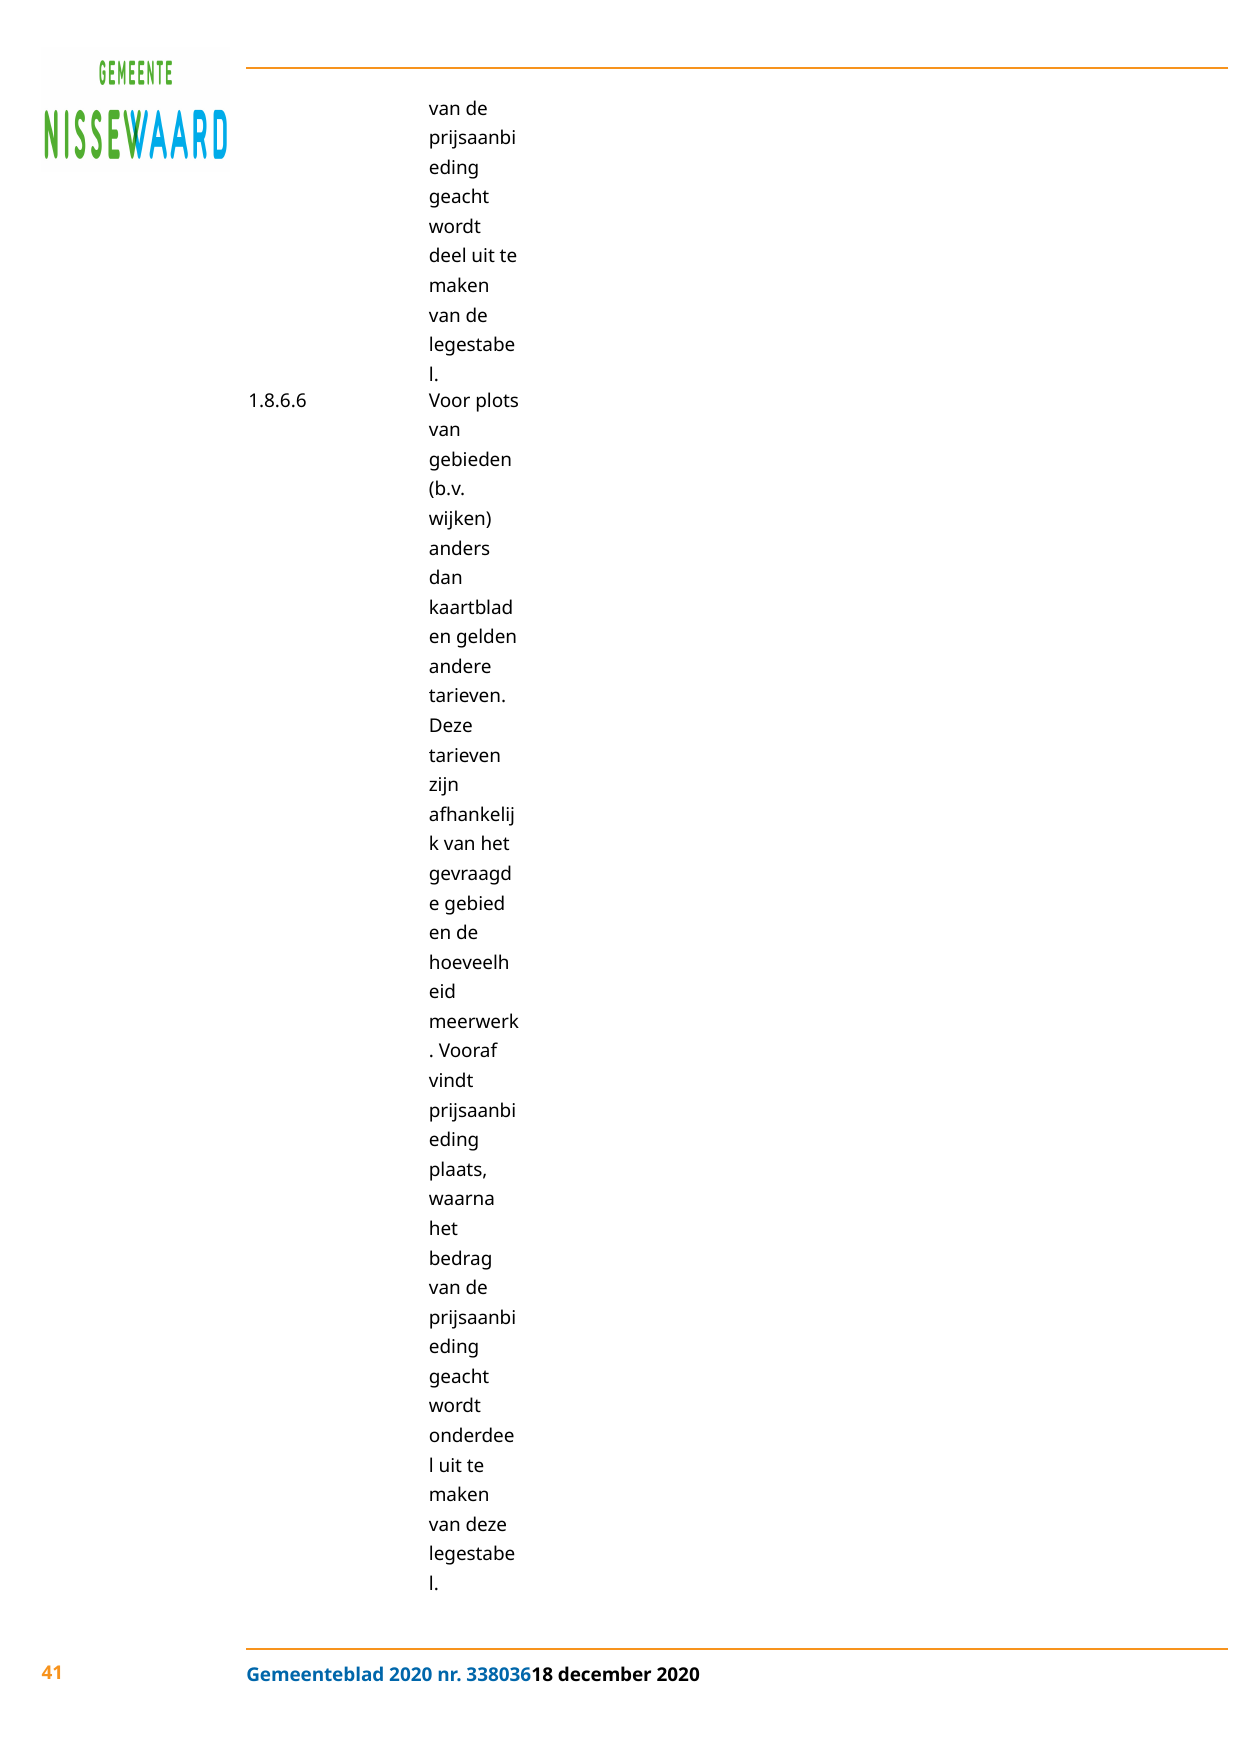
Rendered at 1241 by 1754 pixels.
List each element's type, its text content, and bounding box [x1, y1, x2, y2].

table_cell [519, 95, 609, 387]
table_cell van de prijsaanbieding geacht wordt deel uit te maken van de legestabel. [429, 95, 519, 387]
table_cell [248, 95, 338, 387]
table_cell [519, 387, 609, 1596]
picture [41, 47, 231, 172]
table_cell Voor plots van gebieden (b.v. wijken) anders dan kaartbladen gelden andere tarieven. Deze tarieven zijn afhankelijk van het gevraagde gebied en de hoeveelheid meerwerk. Vooraf vindt prijsaanbieding plaats, waarna het bedrag van de prijsaanbieding geacht wordt onderdeel uit te maken van deze legestabel. [429, 387, 519, 1596]
table_cell [338, 387, 429, 1596]
table_cell [338, 95, 429, 387]
table_cell 1.8.6.6 [248, 387, 338, 1596]
